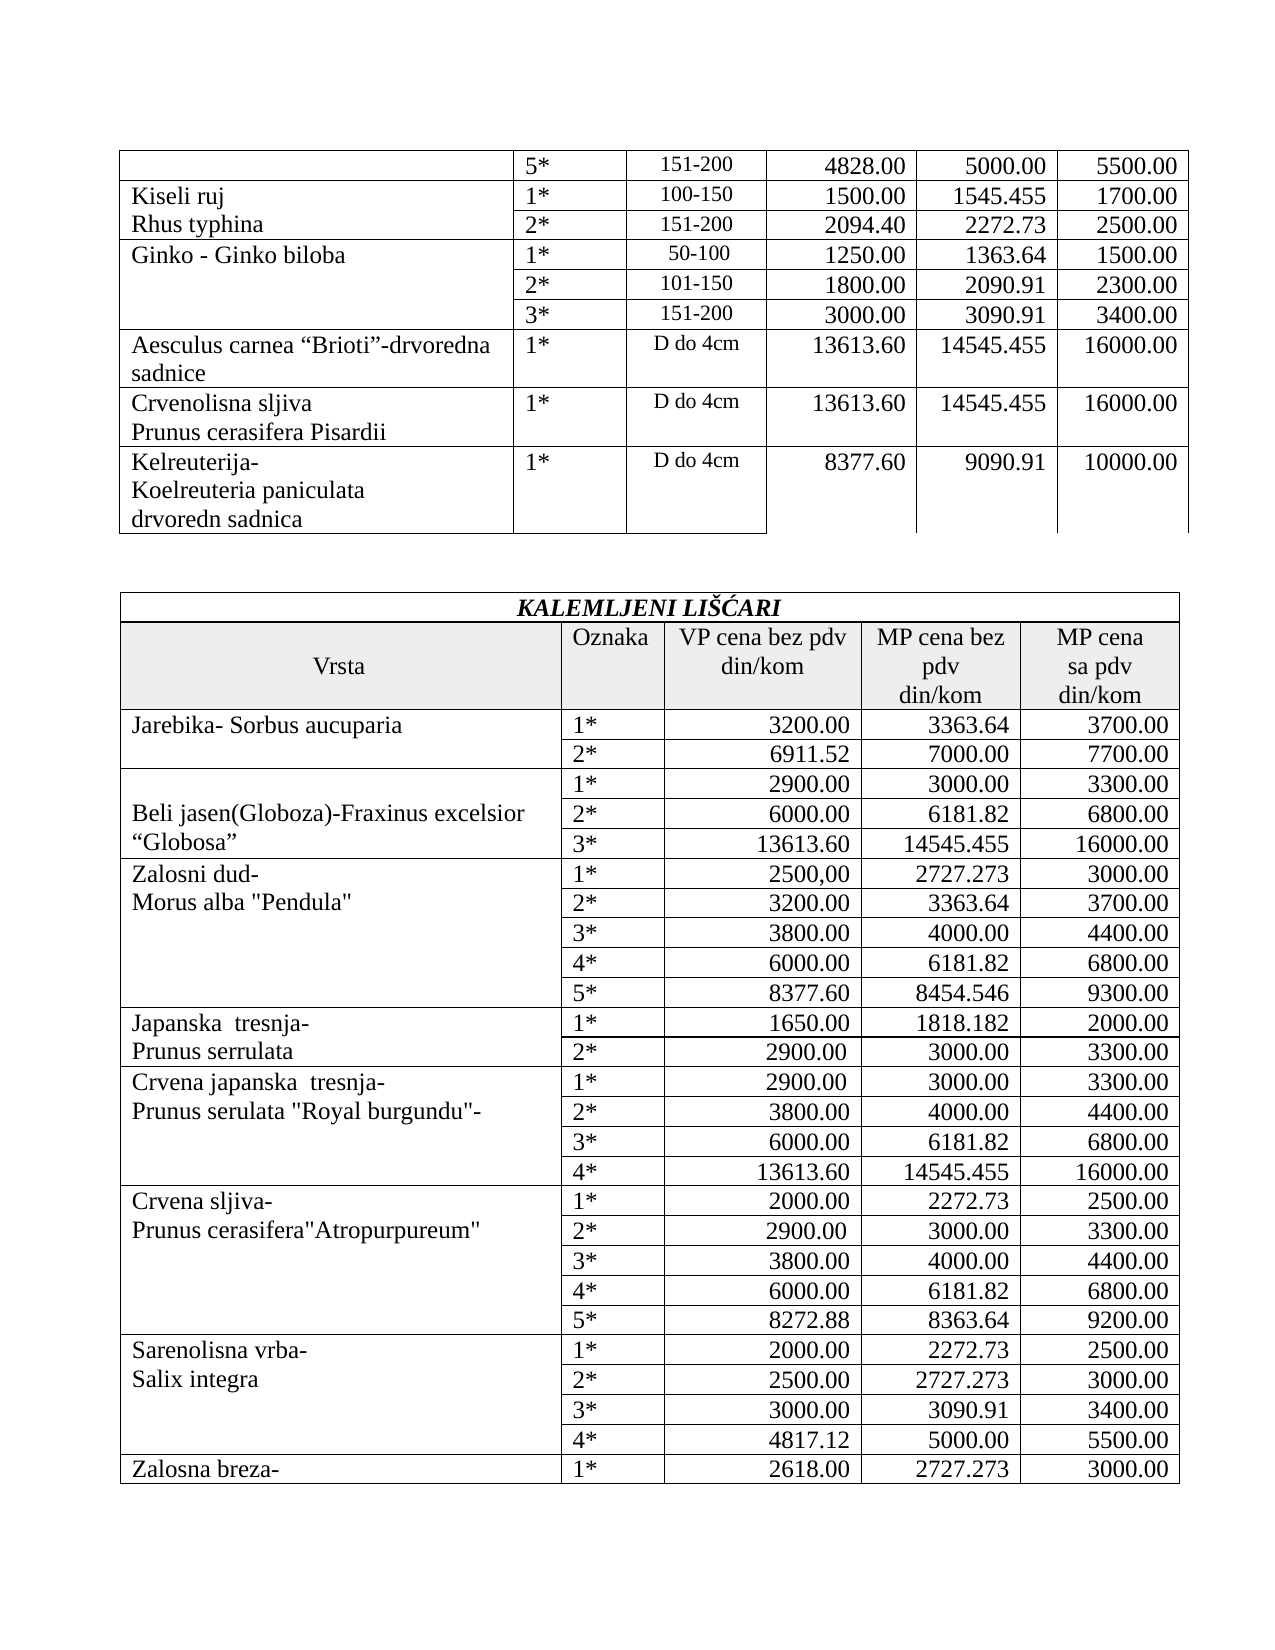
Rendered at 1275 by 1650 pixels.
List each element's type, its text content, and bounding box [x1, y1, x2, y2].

table_cell 3090.91 [862, 1395, 1020, 1424]
table_cell 7700.00 [1021, 740, 1179, 768]
table_cell 1* [514, 181, 626, 209]
table_cell 4* [562, 948, 664, 977]
table_cell 3300.00 [1021, 1067, 1179, 1096]
table_cell 2300.00 [1058, 270, 1188, 299]
table_cell 151-200 [627, 300, 766, 329]
table_cell 2272.73 [862, 1186, 1020, 1215]
table_cell 3* [514, 300, 626, 329]
table_cell 2* [514, 270, 626, 299]
table_cell 1* [562, 1455, 664, 1483]
table_cell 1* [562, 710, 664, 738]
table_cell 3363.64 [862, 710, 1020, 738]
table_cell 3363.64 [862, 889, 1020, 917]
table_cell 2000.00 [665, 1335, 861, 1364]
table_cell 2* [562, 1216, 664, 1245]
table_cell Zalosni dud- Morus alba "Pendula" [121, 859, 561, 1007]
table_cell 2090.91 [917, 270, 1057, 299]
table_cell 6800.00 [1021, 1127, 1179, 1156]
table_cell Crvena japanska tresnja- Prunus serulata "Royal burgundu"- [121, 1067, 561, 1185]
table_cell 1500.00 [767, 181, 916, 209]
table_cell 2727.273 [862, 1455, 1020, 1483]
table_cell Beli jasen(Globoza)-Fraxinus excelsior “Globosa” [121, 769, 561, 858]
table_cell Crvena sljiva- Prunus cerasifera"Atropurpureum" [121, 1186, 561, 1334]
table_cell 1700.00 [1058, 181, 1188, 209]
table_cell 6181.82 [862, 1276, 1020, 1304]
table_cell 2618.00 [665, 1455, 861, 1483]
table_cell 1* [514, 447, 626, 533]
table_cell 1* [562, 1186, 664, 1215]
table_cell 100-150 [627, 181, 766, 209]
table_cell 2094.40 [767, 211, 916, 239]
table_cell 13613.60 [767, 388, 916, 446]
table_cell 10000.00 [1058, 447, 1188, 533]
table_cell 4400.00 [1021, 1246, 1179, 1275]
table_cell 6181.82 [862, 948, 1020, 977]
table_cell 2900.00 [665, 1067, 861, 1096]
table_cell 2727.273 [862, 1365, 1020, 1394]
table_cell 1* [562, 1335, 664, 1364]
table_cell VP cena bez pdv din/kom [665, 623, 861, 709]
table_cell D do 4cm [627, 330, 766, 387]
table_cell 4828.00 [767, 151, 916, 180]
table_cell 3400.00 [1058, 300, 1188, 329]
table_cell 2000.00 [665, 1186, 861, 1215]
table_cell 5* [562, 978, 664, 1007]
table_cell 5500.00 [1058, 151, 1188, 180]
table_cell 4400.00 [1021, 1097, 1179, 1126]
table_cell 16000.00 [1021, 1157, 1179, 1185]
table_cell 2900.00 [665, 1038, 861, 1066]
table_cell 3* [562, 918, 664, 947]
table_cell 5* [514, 151, 626, 180]
table_cell 2272.73 [917, 211, 1057, 239]
table_cell 4* [562, 1276, 664, 1304]
table_cell 13613.60 [665, 829, 861, 858]
table_cell Kiseli ruj Rhus typhina [120, 181, 513, 239]
table_cell Ginko - Ginko biloba [120, 240, 513, 329]
table_cell 3700.00 [1021, 710, 1179, 738]
table_cell 6800.00 [1021, 948, 1179, 977]
table_cell 8377.60 [767, 447, 916, 533]
table_cell 3200.00 [665, 889, 861, 917]
table_cell 3000.00 [665, 1395, 861, 1424]
table_cell 3000.00 [1021, 859, 1179, 887]
table_cell 3* [562, 829, 664, 858]
table_cell 1545.455 [917, 181, 1057, 209]
table_cell 8363.64 [862, 1306, 1020, 1334]
table_cell 3800.00 [665, 1097, 861, 1126]
table_cell 9200.00 [1021, 1306, 1179, 1334]
table_cell MP cena bez pdv din/kom [862, 623, 1020, 709]
table_cell 4400.00 [1021, 918, 1179, 947]
table_cell 4000.00 [862, 918, 1020, 947]
table_cell 6000.00 [665, 1276, 861, 1304]
table_cell 2* [562, 1365, 664, 1394]
table_cell 2900.00 [665, 1216, 861, 1245]
table_cell 8377.60 [665, 978, 861, 1007]
table_cell 8454.546 [862, 978, 1020, 1007]
table_cell 6000.00 [665, 1127, 861, 1156]
table_cell 151-200 [627, 211, 766, 239]
table_cell Zalosna breza- [121, 1455, 561, 1483]
table_cell 2000.00 [1021, 1008, 1179, 1036]
table_cell 3090.91 [917, 300, 1057, 329]
table_cell 3000.00 [1021, 1365, 1179, 1394]
table_cell 1* [514, 330, 626, 387]
table_cell MP cena sa pdv din/kom [1021, 623, 1179, 709]
table_cell 6800.00 [1021, 1276, 1179, 1304]
table_cell 2500.00 [665, 1365, 861, 1394]
table_cell 13613.60 [665, 1157, 861, 1185]
table_cell 2* [562, 799, 664, 828]
table_cell 2272.73 [862, 1335, 1020, 1364]
table_cell 1* [562, 769, 664, 798]
table_cell 14545.455 [917, 330, 1057, 387]
table_cell 6181.82 [862, 799, 1020, 828]
table_cell D do 4cm [627, 447, 766, 533]
table_cell 8272.88 [665, 1306, 861, 1334]
table_cell 2500.00 [1021, 1335, 1179, 1364]
table_cell Oznaka [562, 623, 664, 709]
table_cell 6000.00 [665, 799, 861, 828]
table_cell 2* [514, 211, 626, 239]
table_cell Vrsta [121, 623, 561, 709]
table_cell 3800.00 [665, 1246, 861, 1275]
table_cell 13613.60 [767, 330, 916, 387]
table_cell 4000.00 [862, 1246, 1020, 1275]
table_cell Japanska tresnja- Prunus serrulata [121, 1008, 561, 1066]
table_cell 3* [562, 1246, 664, 1275]
table_cell Jarebika- Sorbus aucuparia [121, 710, 561, 768]
table_cell 4* [562, 1157, 664, 1185]
table_cell 3000.00 [767, 300, 916, 329]
table_cell 3000.00 [1021, 1455, 1179, 1483]
table_cell 1250.00 [767, 240, 916, 269]
table_cell 2* [562, 1038, 664, 1066]
table_cell 3000.00 [862, 1067, 1020, 1096]
table_header KALEMLJENI LIŠĆARI [121, 593, 1179, 621]
table_cell Crvenolisna sljiva Prunus cerasifera Pisardii [120, 388, 513, 446]
table_cell 151-200 [627, 151, 766, 180]
table_cell 3400.00 [1021, 1395, 1179, 1424]
table_cell 1818.182 [862, 1008, 1020, 1036]
table_cell 3000.00 [862, 769, 1020, 798]
table_cell 2500.00 [1058, 211, 1188, 239]
table_cell 3* [562, 1395, 664, 1424]
table_cell 1* [562, 1008, 664, 1036]
table_cell 4* [562, 1425, 664, 1453]
table_cell 5000.00 [862, 1425, 1020, 1453]
table_cell 5* [562, 1306, 664, 1334]
table_cell 3300.00 [1021, 769, 1179, 798]
table_cell 1650.00 [665, 1008, 861, 1036]
table_cell 2* [562, 740, 664, 768]
table_cell 14545.455 [862, 1157, 1020, 1185]
table_cell 9090.91 [917, 447, 1057, 533]
table_cell 2* [562, 889, 664, 917]
table_cell 6800.00 [1021, 799, 1179, 828]
table_cell 14545.455 [862, 829, 1020, 858]
table_cell 1* [562, 859, 664, 887]
table_cell 2500,00 [665, 859, 861, 887]
table_cell 50-100 [627, 240, 766, 269]
table_cell 7000.00 [862, 740, 1020, 768]
table_cell Kelreuterija- Koelreuteria paniculata drvoredn sadnica [120, 447, 513, 533]
table_cell 6911.52 [665, 740, 861, 768]
table_cell 9300.00 [1021, 978, 1179, 1007]
table_cell 16000.00 [1021, 829, 1179, 858]
table_cell 1* [514, 240, 626, 269]
table_cell 16000.00 [1058, 330, 1188, 387]
table_cell 16000.00 [1058, 388, 1188, 446]
table_cell 4000.00 [862, 1097, 1020, 1126]
table_cell 1* [562, 1067, 664, 1096]
table_cell 3* [562, 1127, 664, 1156]
table_cell 1500.00 [1058, 240, 1188, 269]
table_cell 6000.00 [665, 948, 861, 977]
table_cell 1363.64 [917, 240, 1057, 269]
table_cell 3300.00 [1021, 1038, 1179, 1066]
table_cell 2900.00 [665, 769, 861, 798]
table_cell 14545.455 [917, 388, 1057, 446]
table_cell 4817.12 [665, 1425, 861, 1453]
table_cell 3700.00 [1021, 889, 1179, 917]
table_cell 3300.00 [1021, 1216, 1179, 1245]
table_cell 3000.00 [862, 1038, 1020, 1066]
table_cell 5500.00 [1021, 1425, 1179, 1453]
table_cell 1* [514, 388, 626, 446]
table_cell 3000.00 [862, 1216, 1020, 1245]
table_cell 3200.00 [665, 710, 861, 738]
table_cell D do 4cm [627, 388, 766, 446]
table_cell 3800.00 [665, 918, 861, 947]
table_cell Aesculus carnea “Brioti”-drvoredna sadnice [120, 330, 513, 387]
table_cell 1800.00 [767, 270, 916, 299]
table_cell 2500.00 [1021, 1186, 1179, 1215]
table_cell Sarenolisna vrba- Salix integra [121, 1335, 561, 1453]
table_cell 2* [562, 1097, 664, 1126]
table_cell 101-150 [627, 270, 766, 299]
table_cell 2727.273 [862, 859, 1020, 887]
table_cell 5000.00 [917, 151, 1057, 180]
table_cell 6181.82 [862, 1127, 1020, 1156]
